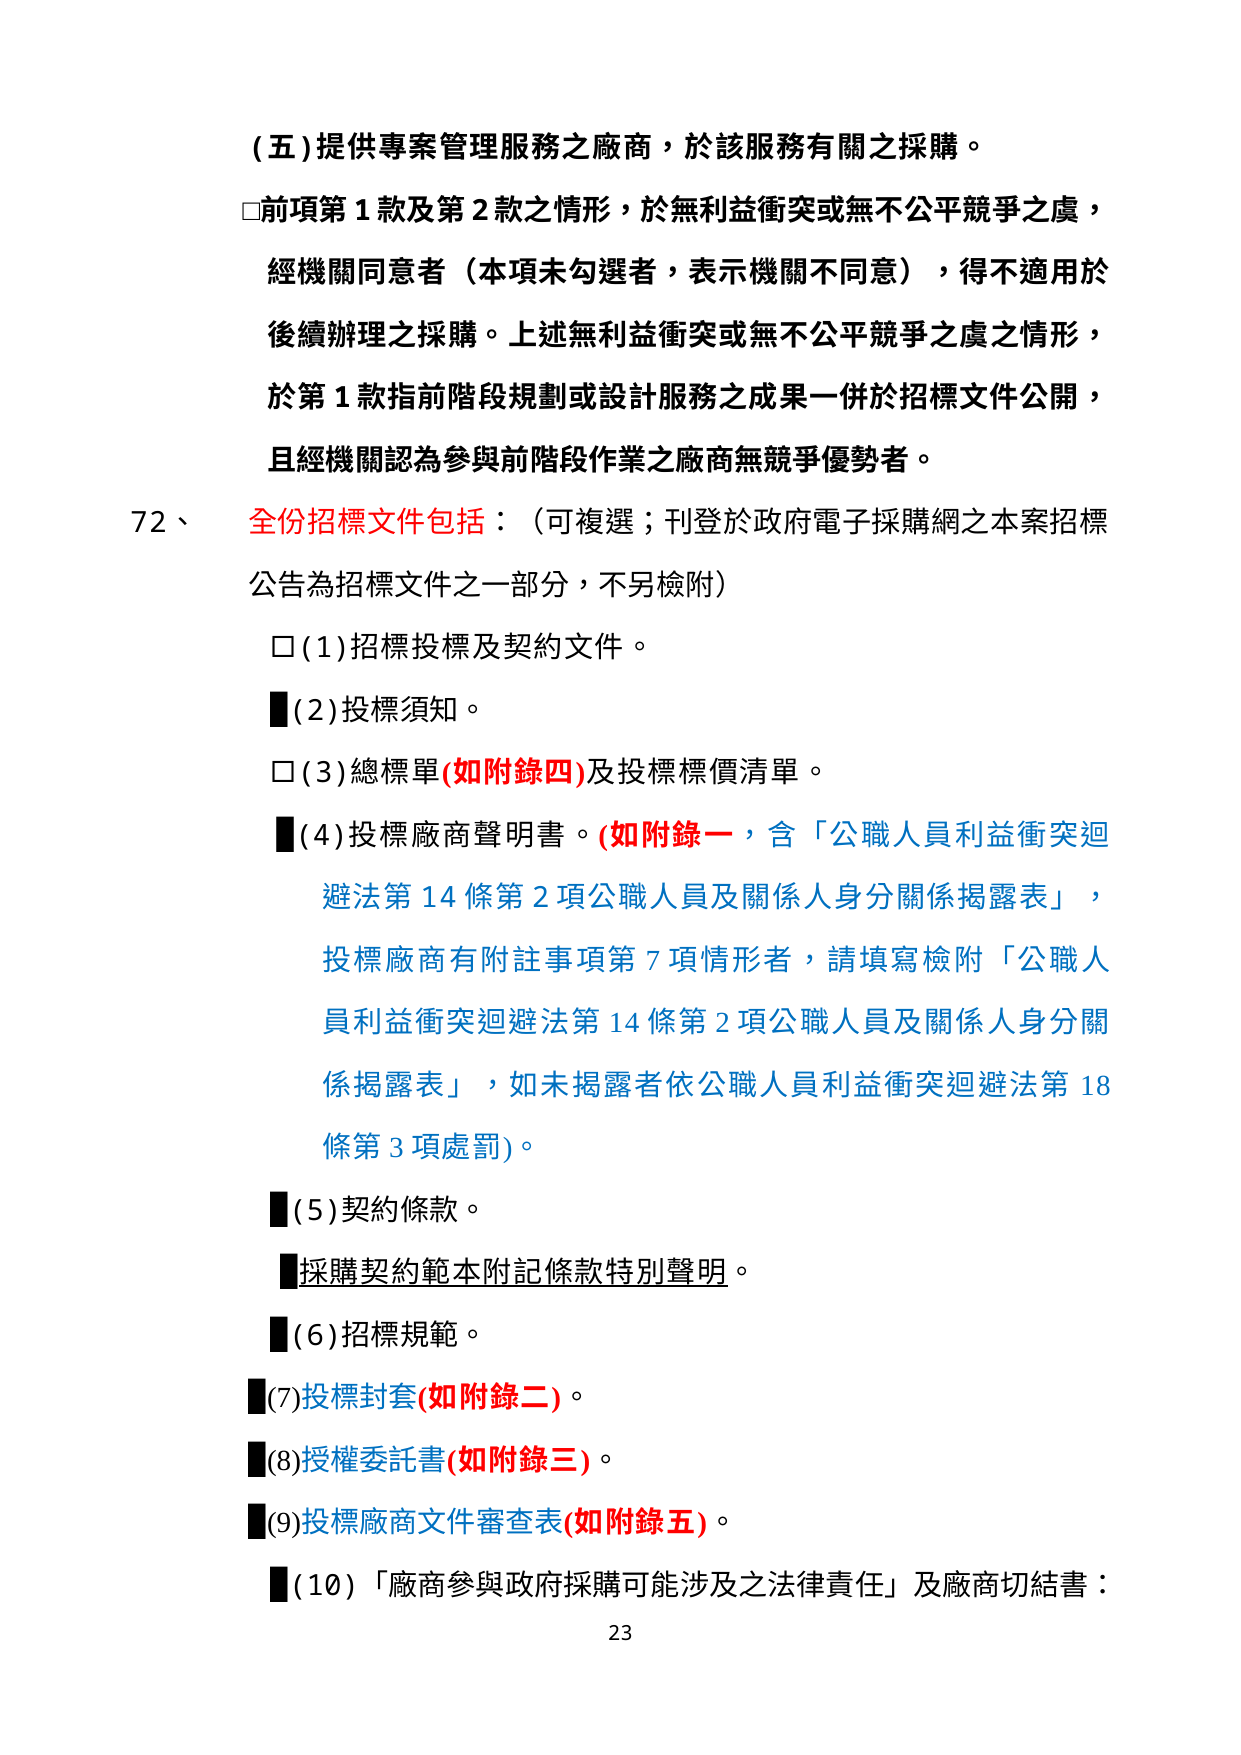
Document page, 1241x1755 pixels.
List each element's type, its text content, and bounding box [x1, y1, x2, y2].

text █(5)契約條款。 [130, 1166, 1110, 1228]
text □前項第1款及第2款之情形，於無利益衝突或無不公平競爭之虞，經機關同意者（本項未勾選者，表示機關不同意），得不適用於後續辦理之採購。上述無利益衝突或無不公平競爭之虞之情形，於第1款指前階段規劃或設計服務之成果一併於招標文件公開，且經機關認為參與前階段作業之廠商無競爭優勢者。 [242, 166, 1110, 478]
text █採購契約範本附記條款特別聲明。 [280, 1228, 1110, 1291]
text █(8)授權委託書(如附錄三)。 [130, 1416, 1110, 1478]
text (五)提供專案管理服務之廠商，於該服務有關之採購。 [248, 103, 1110, 166]
text (3)總標單(如附錄四)及投標標價清單。 [130, 728, 1110, 791]
text (1)招標投標及契約文件。 [130, 603, 1110, 666]
text █(9)投標廠商文件審查表(如附錄五)。 [130, 1478, 1110, 1541]
text █(7)投標封套(如附錄二)。 [130, 1353, 1110, 1416]
text █(10)「廠商參與政府採購可能涉及之法律責任」及廠商切結書： [130, 1541, 1110, 1603]
text █(2)投標須知。 [130, 666, 1110, 728]
list 全份招標文件包括：（可複選；刊登於政府電子採購網之本案招標公告為招標文件之一部分，不另檢附） [130, 478, 1110, 603]
text █(4)投標廠商聲明書。(如附錄一，含「公職人員利益衝突迴避法第14條第2項公職人員及關係人身分關係揭露表」，投標廠商有附註事項第7項情形者，請填寫檢附「公職人員利益衝突迴避法第14條第2項公職人員及關係人身分關係揭露表」，如未揭露者依公職人員利益衝突迴避法第18條第3項處罰)。 [130, 791, 1110, 1166]
text █(6)招標規範。 [130, 1291, 1110, 1353]
